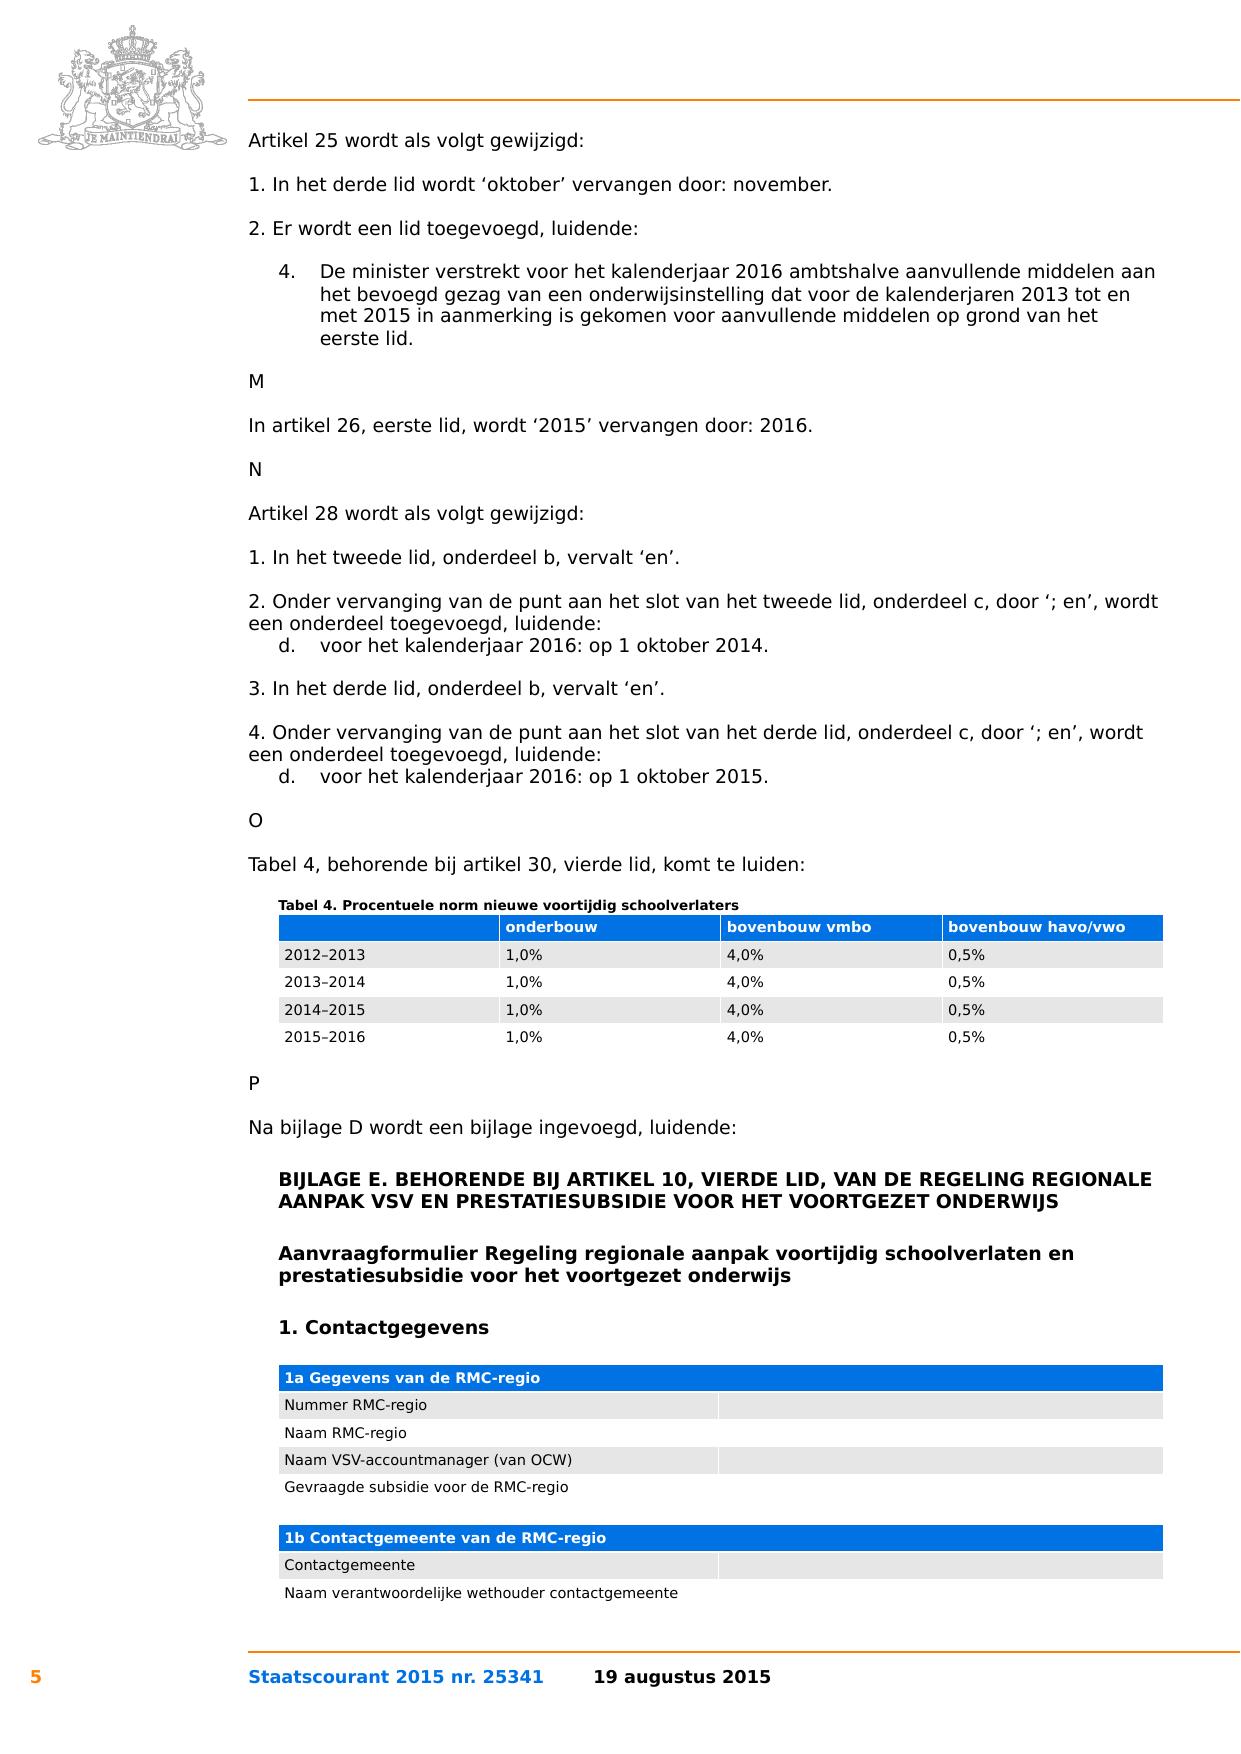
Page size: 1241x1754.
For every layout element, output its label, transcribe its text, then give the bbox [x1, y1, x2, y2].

text d. voor het kalenderjaar 2016: op 1 oktober 2014. [278, 634, 1163, 656]
table_cell bovenbouw havo/vwo [943, 915, 1163, 941]
table_cell onderbouw [500, 915, 720, 941]
table_cell Gevraagde subsidie voor de RMC-regio [279, 1475, 718, 1501]
table_cell 0,5% [943, 997, 1163, 1023]
text 3. In het derde lid, onderdeel b, vervalt ‘en’. [248, 678, 1163, 700]
subtitle 1. Contactgegevens [278, 1317, 1163, 1339]
table_cell Contactgemeente [279, 1553, 718, 1579]
table_cell bovenbouw vmbo [721, 915, 942, 941]
text N [248, 459, 1163, 481]
table_cell 4,0% [721, 942, 942, 968]
text 2. Onder vervanging van de punt aan het slot van het tweede lid, onderdeel c, door ‘; en’, wordt een onderdeel toegevoegd, luidende: [248, 591, 1163, 634]
table_cell 4,0% [721, 969, 942, 996]
text Tabel 4, behorende bij artikel 30, vierde lid, komt te luiden: [248, 854, 1163, 876]
table_cell 4,0% [721, 1024, 942, 1050]
table_cell Naam VSV-accountmanager (van OCW) [279, 1447, 718, 1474]
table_cell [719, 1475, 1163, 1501]
table_cell 1,0% [500, 997, 720, 1023]
table_cell [719, 1420, 1163, 1446]
table_cell [719, 1393, 1163, 1419]
text d. voor het kalenderjaar 2016: op 1 oktober 2015. [278, 766, 1163, 788]
text P [248, 1073, 1163, 1095]
text 1. In het derde lid wordt ‘oktober’ vervangen door: november. [248, 174, 1163, 196]
table_cell 0,5% [943, 942, 1163, 968]
text In artikel 26, eerste lid, wordt ‘2015’ vervangen door: 2016. [248, 415, 1163, 437]
table_cell 1,0% [500, 969, 720, 996]
text 4. De minister verstrekt voor het kalenderjaar 2016 ambtshalve aanvullende middelen aan het bevoegd gezag van een onderwijsinstelling dat voor de kalenderjaren 2013 tot en met 2015 in aanmerking is gekomen voor aanvullende middelen op grond van het eerste lid. [278, 261, 1163, 349]
text 4. Onder vervanging van de punt aan het slot van het derde lid, onderdeel c, door ‘; en’, wordt een onderdeel toegevoegd, luidende: [248, 722, 1163, 766]
table_header 1a Gegevens van de RMC-regio [279, 1365, 1163, 1391]
text M [248, 371, 1163, 393]
text 2. Er wordt een lid toegevoegd, luidende: [248, 218, 1163, 239]
table_cell [719, 1553, 1163, 1579]
subtitle Aanvraagformulier Regeling regionale aanpak voortijdig schoolverlaten en prestatiesubsidie voor het voortgezet onderwijs [278, 1243, 1163, 1287]
table_header 1b Contactgemeente van de RMC-regio [279, 1525, 1163, 1551]
table_cell 0,5% [943, 1024, 1163, 1050]
text O [248, 810, 1163, 832]
table_cell [719, 1580, 1163, 1606]
text 1. In het tweede lid, onderdeel b, vervalt ‘en’. [248, 547, 1163, 569]
table_cell [719, 1447, 1163, 1474]
table_cell 1,0% [500, 1024, 720, 1050]
text Artikel 25 wordt als volgt gewijzigd: [248, 130, 1163, 152]
text Artikel 28 wordt als volgt gewijzigd: [248, 503, 1163, 525]
table_cell 0,5% [943, 969, 1163, 996]
table_cell 2013–2014 [279, 969, 499, 996]
table_cell 4,0% [721, 997, 942, 1023]
table_cell 2015–2016 [279, 1024, 499, 1050]
picture [38, 25, 227, 150]
table_cell 2014–2015 [279, 997, 499, 1023]
table_cell Naam RMC-regio [279, 1420, 718, 1446]
table_cell 2012–2013 [279, 942, 499, 968]
table_header Tabel 4. Procentuele norm nieuwe voortijdig schoolverlaters [278, 898, 1163, 913]
table_cell [279, 915, 499, 941]
table_cell Naam verantwoordelijke wethouder contactgemeente [279, 1580, 718, 1606]
text Na bijlage D wordt een bijlage ingevoegd, luidende: [248, 1117, 1163, 1139]
subtitle BIJLAGE E. BEHORENDE BIJ ARTIKEL 10, VIERDE LID, VAN DE REGELING REGIONALE AANPAK VSV EN PRESTATIESUBSIDIE VOOR HET VOORTGEZET ONDERWIJS [278, 1169, 1163, 1213]
table_cell Nummer RMC-regio [279, 1393, 718, 1419]
table_cell 1,0% [500, 942, 720, 968]
